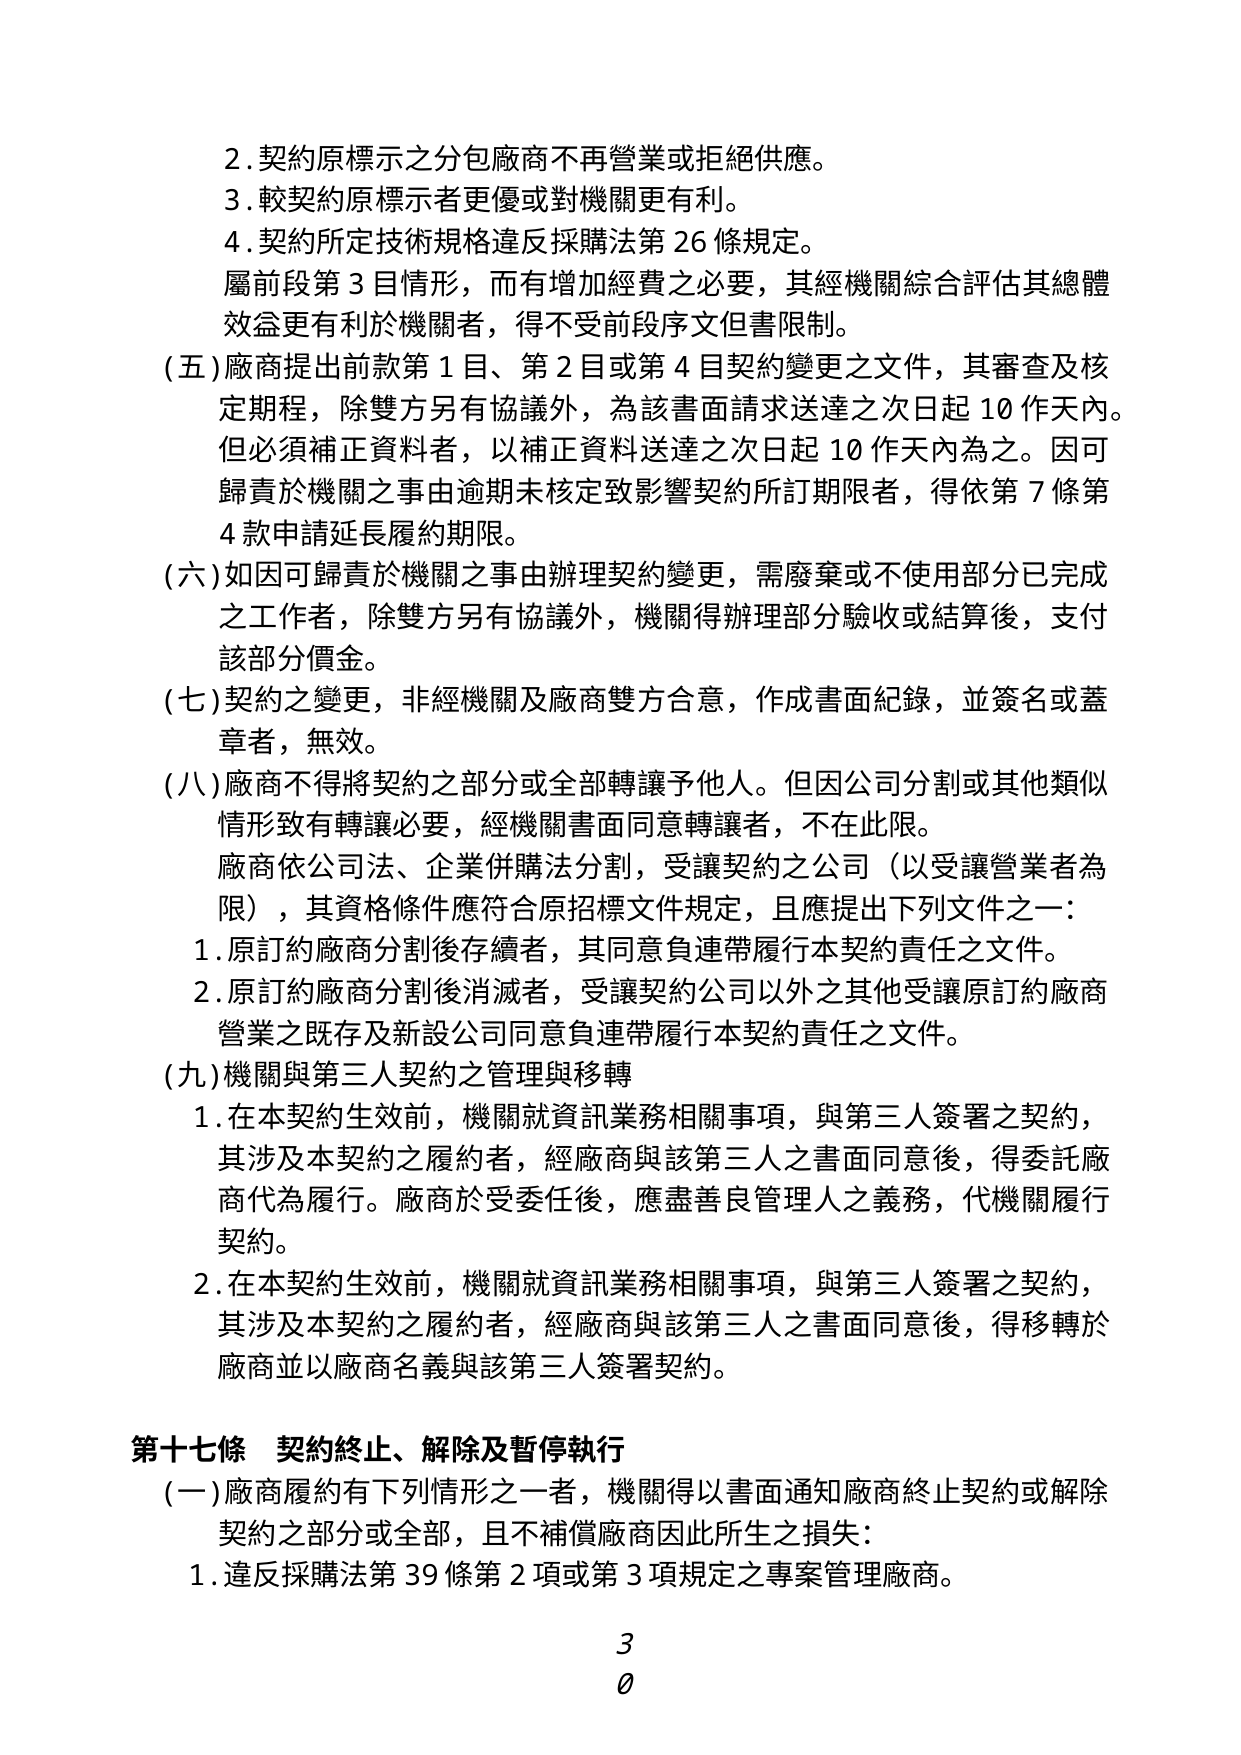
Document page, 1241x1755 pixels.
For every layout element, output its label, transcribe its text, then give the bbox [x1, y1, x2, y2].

text 4.契約所定技術規格違反採購法第26條規定。 [223, 219, 1110, 261]
text 廠商依公司法、企業併購法分割，受讓契約之公司（以受讓營業者為限），其資格條件應符合原招標文件規定，且應提出下列文件之一： [217, 844, 1110, 927]
text (九)機關與第三人契約之管理與移轉 [159, 1052, 1110, 1094]
text 屬前段第3目情形，而有增加經費之必要，其經機關綜合評估其總體效益更有利於機關者，得不受前段序文但書限制。 [223, 261, 1110, 344]
text 2.契約原標示之分包廠商不再營業或拒絕供應。 [223, 136, 1110, 177]
text (七)契約之變更，非經機關及廠商雙方合意，作成書面紀錄，並簽名或蓋章者，無效。 [159, 677, 1110, 761]
text 2.原訂約廠商分割後消滅者，受讓契約公司以外之其他受讓原訂約廠商營業之既存及新設公司同意負連帶履行本契約責任之文件。 [192, 969, 1110, 1052]
text 3.較契約原標示者更優或對機關更有利。 [223, 177, 1110, 219]
text 1.原訂約廠商分割後存續者，其同意負連帶履行本契約責任之文件。 [192, 927, 1110, 969]
text (八)廠商不得將契約之部分或全部轉讓予他人。但因公司分割或其他類似情形致有轉讓必要，經機關書面同意轉讓者，不在此限。 [159, 761, 1110, 844]
text (一)廠商履約有下列情形之一者，機關得以書面通知廠商終止契約或解除契約之部分或全部，且不補償廠商因此所生之損失： [159, 1469, 1110, 1552]
text 1.在本契約生效前，機關就資訊業務相關事項，與第三人簽署之契約，其涉及本契約之履約者，經廠商與該第三人之書面同意後，得委託廠商代為履行。廠商於受委任後，應盡善良管理人之義務，代機關履行契約。 [192, 1094, 1110, 1261]
text (六)如因可歸責於機關之事由辦理契約變更，需廢棄或不使用部分已完成之工作者，除雙方另有協議外，機關得辦理部分驗收或結算後，支付該部分價金。 [159, 552, 1110, 677]
text (五)廠商提出前款第1目、第2目或第4目契約變更之文件，其審查及核定期程，除雙方另有協議外，為該書面請求送達之次日起10作天內。但必須補正資料者，以補正資料送達之次日起10作天內為之。因可歸責於機關之事由逾期未核定致影響契約所訂期限者，得依第7條第4款申請延長履約期限。 [159, 344, 1110, 552]
text 第十七條 契約終止、解除及暫停執行 [130, 1427, 1110, 1469]
text 2.在本契約生效前，機關就資訊業務相關事項，與第三人簽署之契約，其涉及本契約之履約者，經廠商與該第三人之書面同意後，得移轉於廠商並以廠商名義與該第三人簽署契約。 [192, 1261, 1110, 1386]
text 1.違反採購法第39條第2項或第3項規定之專案管理廠商。 [188, 1552, 1110, 1594]
